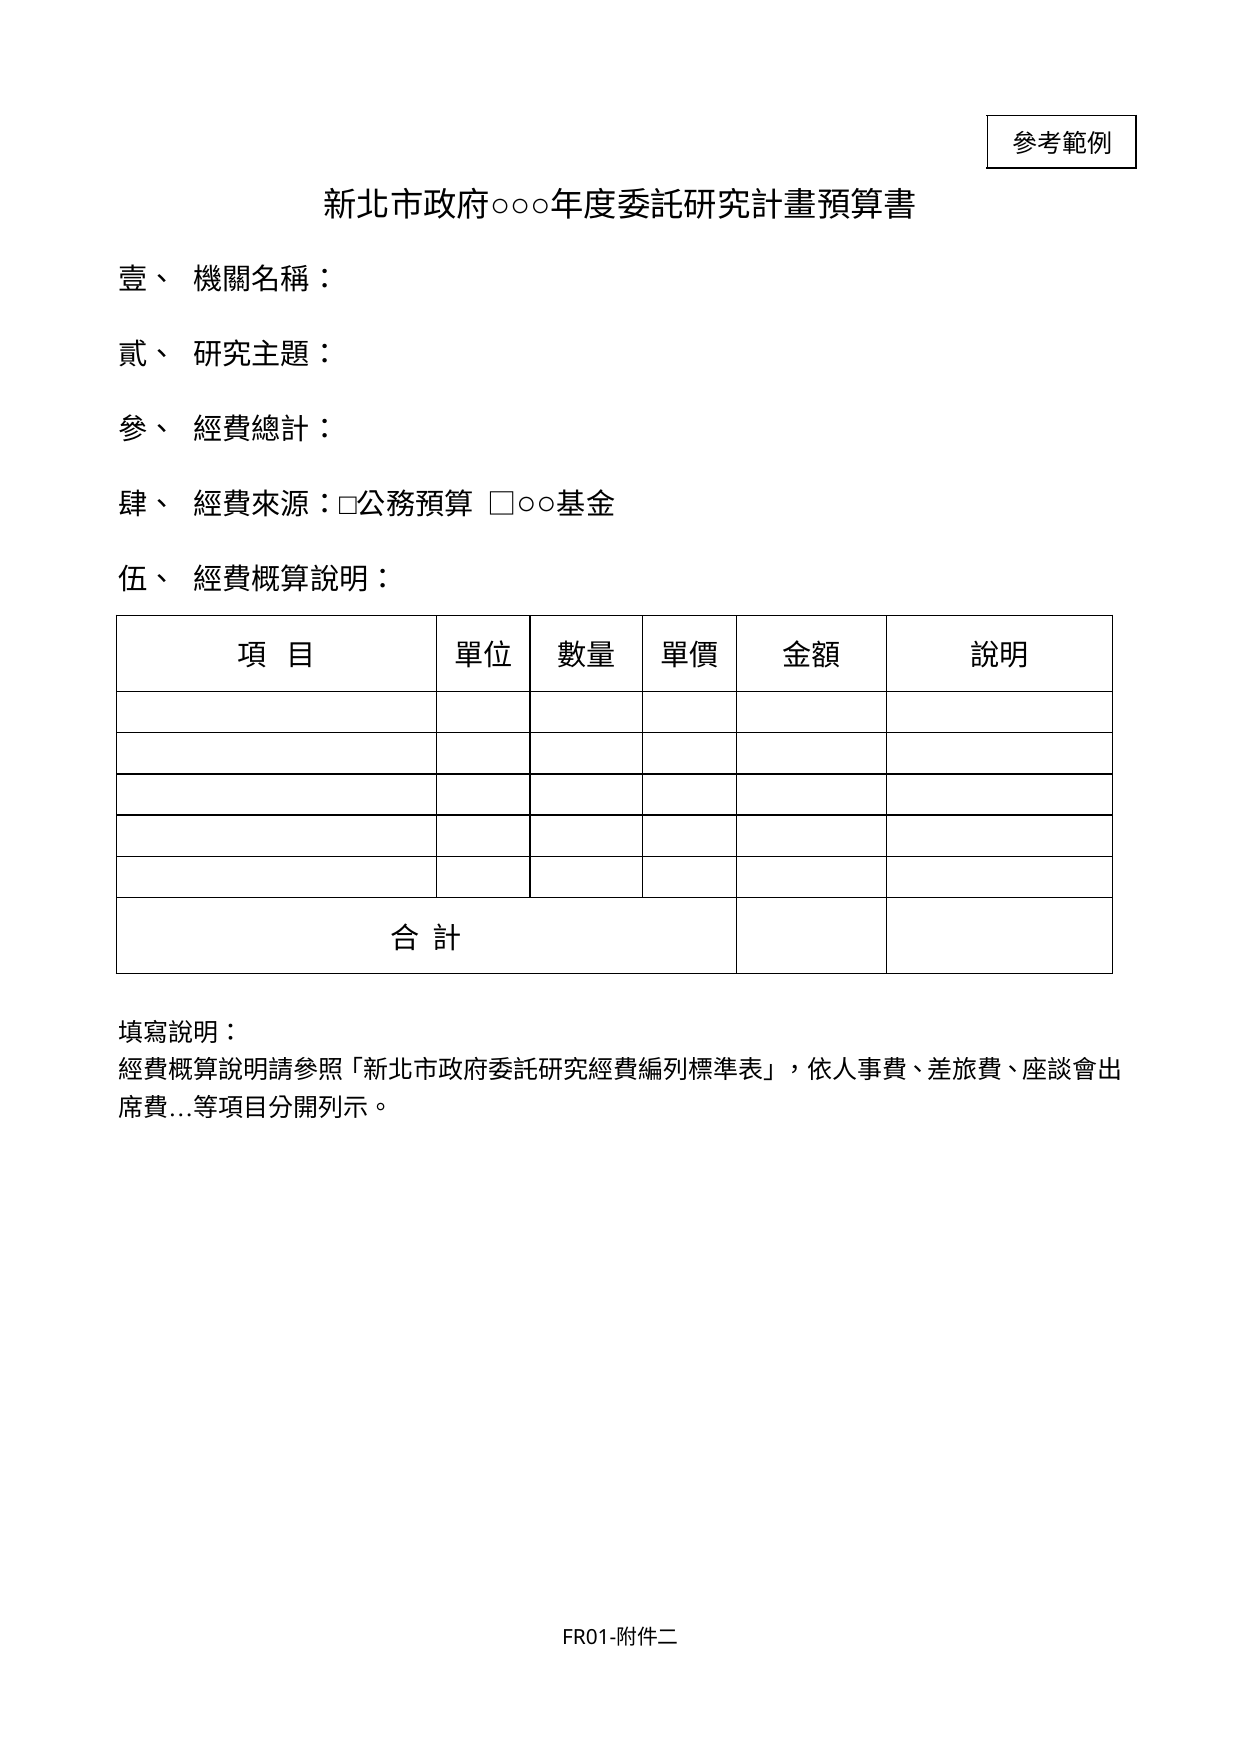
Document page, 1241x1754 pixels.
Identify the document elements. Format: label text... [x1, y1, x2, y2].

list 經費總計： [118, 389, 1122, 464]
table_cell [737, 857, 886, 897]
table_cell [643, 733, 736, 773]
table_cell [117, 692, 436, 732]
table_cell [437, 733, 529, 773]
table_cell 合 計 [117, 898, 736, 973]
table_cell [887, 816, 1112, 856]
list 參考範例 [1003, 123, 1120, 160]
table_cell [737, 775, 886, 814]
table_cell [117, 816, 436, 856]
table_header 金額 [737, 616, 886, 691]
table_cell [887, 775, 1112, 814]
table_cell [117, 857, 436, 897]
table_cell [643, 692, 736, 732]
table_cell [531, 733, 642, 773]
table_cell [737, 692, 886, 732]
list 經費概算說明： [118, 539, 1122, 614]
table_cell [887, 898, 1112, 973]
table_cell [437, 775, 529, 814]
table_header 單位 [437, 616, 529, 691]
table_header 項 目 [117, 616, 436, 691]
list 經費來源：□公務預算 □○○基金 [118, 464, 1122, 539]
table_cell [531, 692, 642, 732]
table_cell [643, 775, 736, 814]
table_cell [737, 816, 886, 856]
table_cell [437, 692, 529, 732]
table_header 數量 [531, 616, 642, 691]
table_cell [887, 857, 1112, 897]
list 研究主題： [118, 314, 1122, 389]
list [988, 116, 1135, 167]
table_header 單價 [643, 616, 736, 691]
table_cell [531, 857, 642, 897]
table_cell [531, 816, 642, 856]
table_cell [737, 898, 886, 973]
table_cell [437, 816, 529, 856]
text 經費概算說明請參照「新北市政府委託研究經費編列標準表」，依人事費、差旅費、座談會出席費…等項目分開列示。 [118, 1049, 1122, 1124]
list 機關名稱： [118, 239, 1122, 314]
table_cell [437, 857, 529, 897]
text 新北市政府○○○年度委託研究計畫預算書 [118, 164, 1122, 239]
table_cell [887, 733, 1112, 773]
table_header 說明 [887, 616, 1112, 691]
table_cell [117, 733, 436, 773]
table_cell [887, 692, 1112, 732]
table_cell [643, 857, 736, 897]
text 填寫說明： [118, 1012, 1122, 1049]
table_cell [737, 733, 886, 773]
table_cell [643, 816, 736, 856]
table_cell [117, 775, 436, 814]
table_cell [531, 775, 642, 814]
